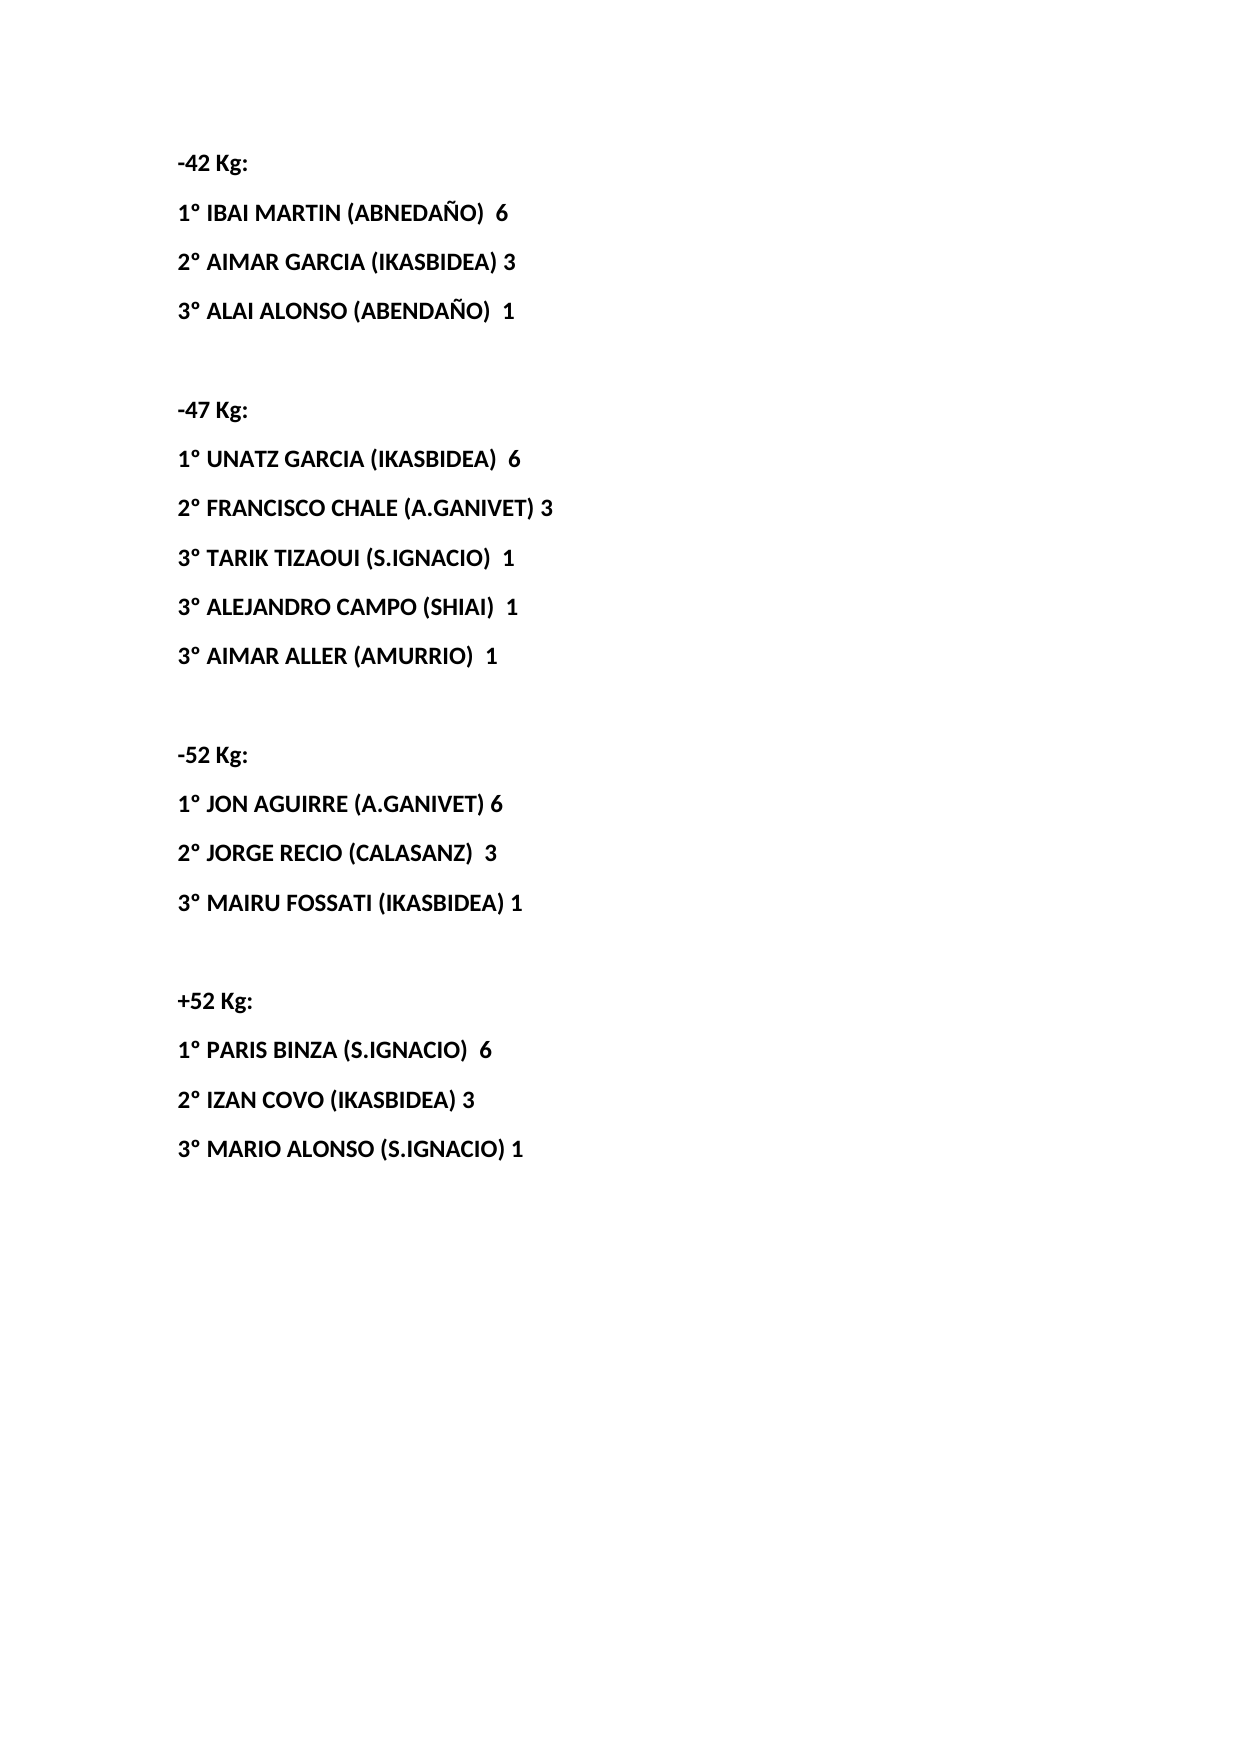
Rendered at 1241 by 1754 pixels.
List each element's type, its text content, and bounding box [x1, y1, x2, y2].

text 2º JORGE RECIO (CALASANZ) 3 [177, 837, 1063, 868]
text 3º MAIRU FOSSATI (IKASBIDEA) 1 [177, 887, 1063, 917]
text 1º UNATZ GARCIA (IKASBIDEA) 6 [177, 443, 1063, 474]
text +52 Kg: [177, 985, 1063, 1016]
text 2º AIMAR GARCIA (IKASBIDEA) 3 [177, 246, 1063, 277]
text -52 Kg: [177, 739, 1063, 769]
text 2º FRANCISCO CHALE (A.GANIVET) 3 [177, 492, 1063, 523]
text -47 Kg: [177, 394, 1063, 424]
text 3º MARIO ALONSO (S.IGNACIO) 1 [177, 1133, 1063, 1163]
text 3º TARIK TIZAOUI (S.IGNACIO) 1 [177, 542, 1063, 572]
text 3º ALAI ALONSO (ABENDAÑO) 1 [177, 295, 1063, 326]
text 1º IBAI MARTIN (ABNEDAÑO) 6 [177, 197, 1063, 227]
text 3º AIMAR ALLER (AMURRIO) 1 [177, 640, 1063, 671]
text 3º ALEJANDRO CAMPO (SHIAI) 1 [177, 591, 1063, 622]
text 2º IZAN COVO (IKASBIDEA) 3 [177, 1084, 1063, 1114]
text 1º PARIS BINZA (S.IGNACIO) 6 [177, 1034, 1063, 1065]
text 1º JON AGUIRRE (A.GANIVET) 6 [177, 788, 1063, 819]
text -42 Kg: [177, 148, 1063, 178]
